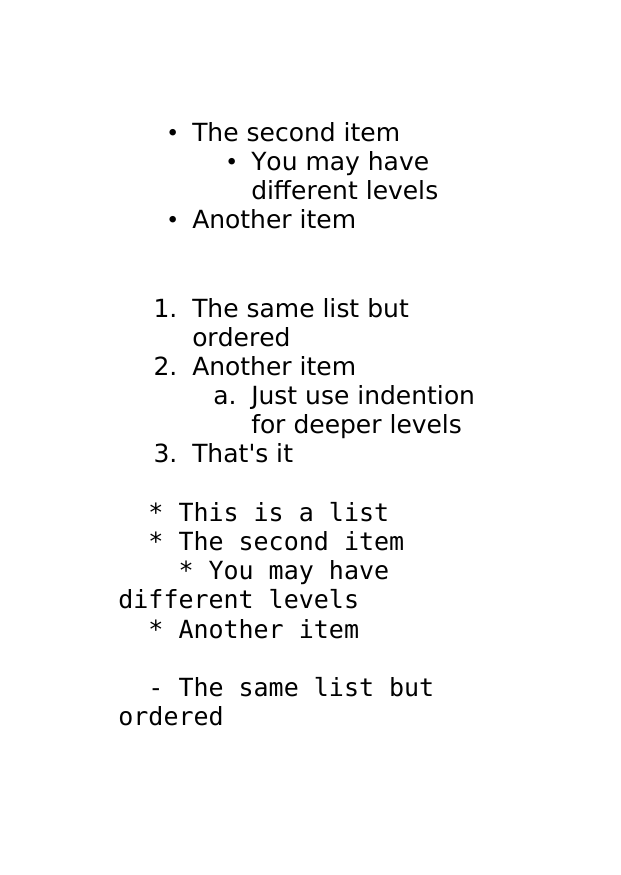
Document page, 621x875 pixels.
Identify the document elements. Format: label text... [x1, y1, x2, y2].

list That's it [177, 439, 502, 469]
list The second item [177, 118, 502, 147]
list Another item [177, 352, 502, 381]
list Another item [177, 206, 502, 235]
list You may have different levels [236, 147, 502, 206]
list Just use indention for deeper levels [236, 381, 502, 439]
list The same list but ordered [177, 294, 502, 352]
text * This is a list * The second item * You may have different levels * Another item - The same list but ordered [118, 498, 502, 732]
